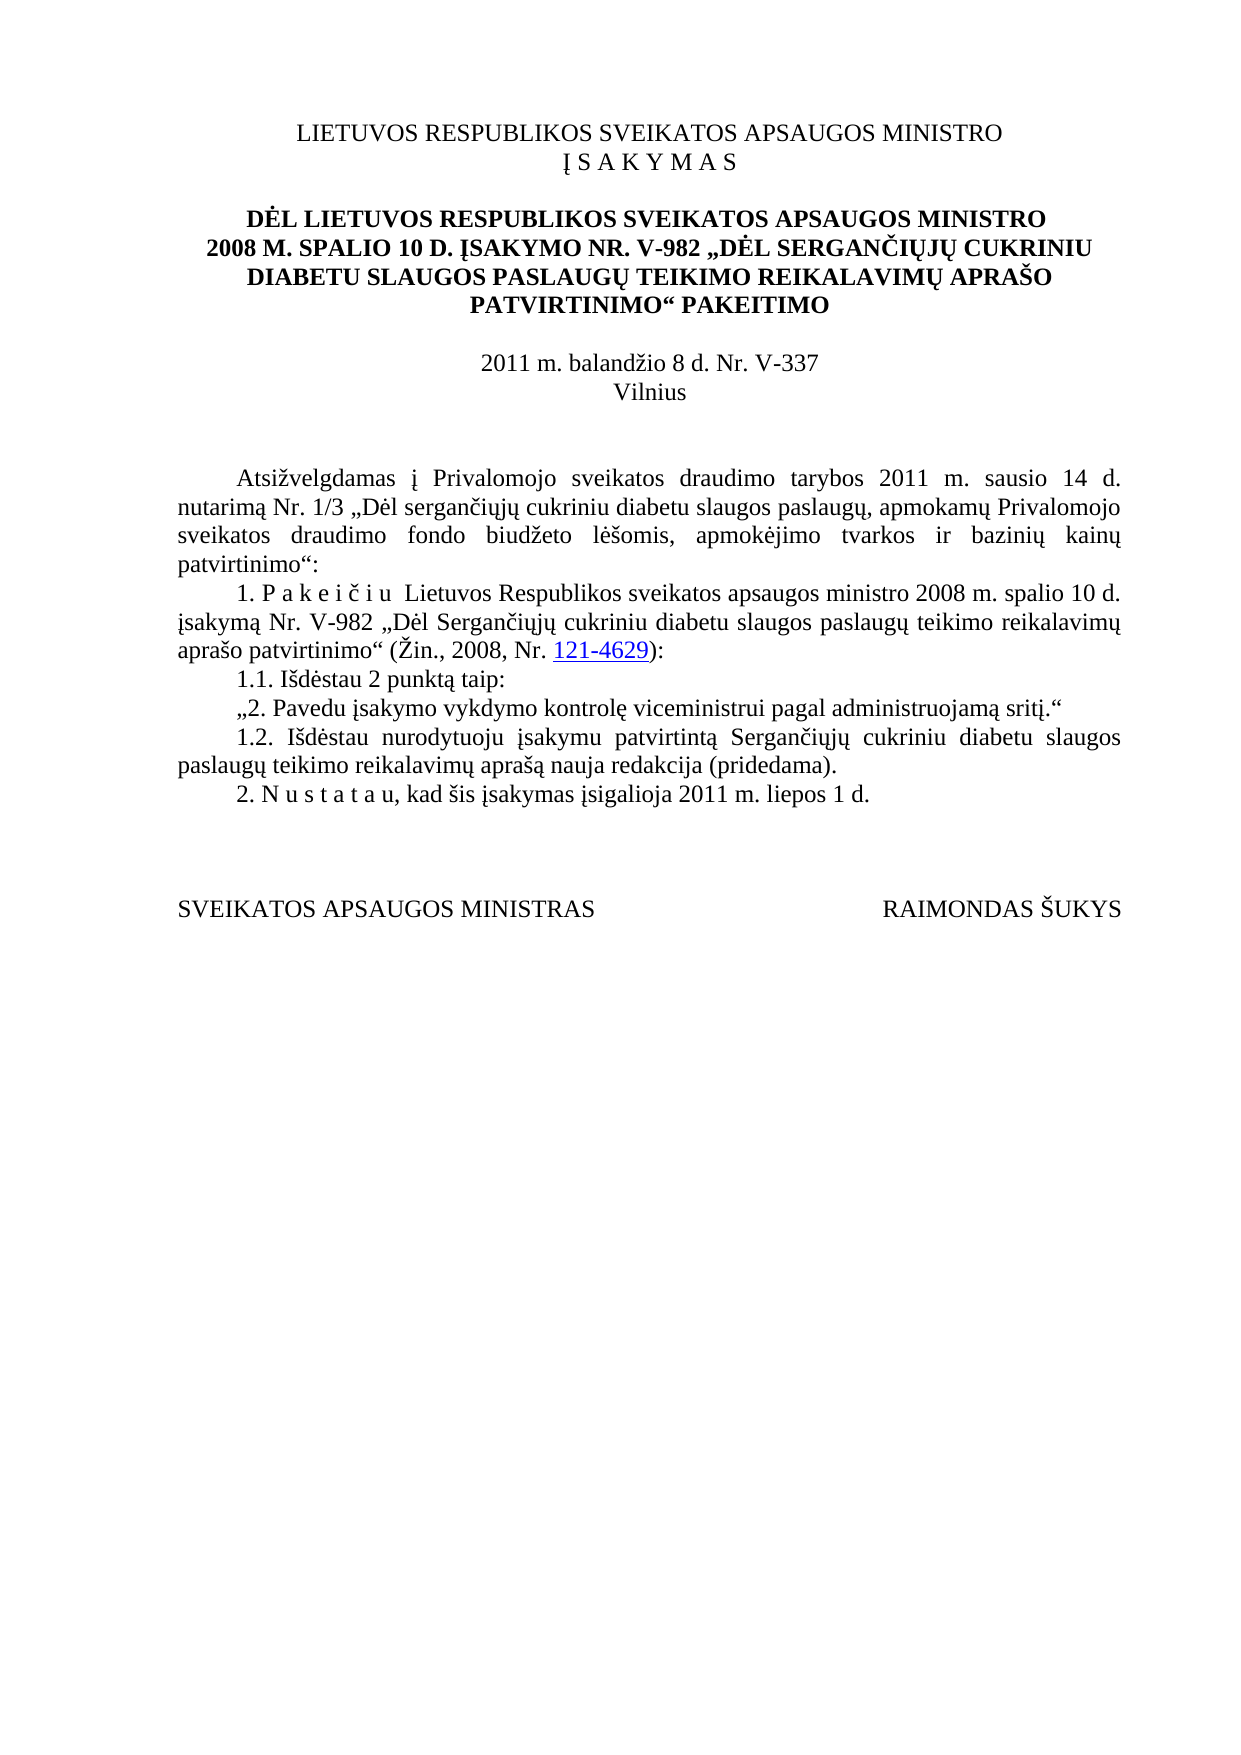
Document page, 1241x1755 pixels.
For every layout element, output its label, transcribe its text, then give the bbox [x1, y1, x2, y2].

text 1. Pakeičiu Lietuvos Respublikos sveikatos apsaugos ministro 2008 m. spalio 10 d. įsakymą Nr. V-982 „Dėl Sergančiųjų cukriniu diabetu slaugos paslaugų teikimo reikalavimų aprašo patvirtinimo“ (Žin., 2008, Nr. 121-4629): [177, 578, 1122, 664]
text 2011 m. balandžio 8 d. Nr. V-337 [177, 348, 1122, 377]
text LIETUVOS RESPUBLIKOS SVEIKATOS APSAUGOS MINISTRO [177, 118, 1122, 147]
text „2. Pavedu įsakymo vykdymo kontrolę viceministrui pagal administruojamą sritį.“ [177, 693, 1122, 722]
text 2. Nustatau, kad šis įsakymas įsigalioja 2011 m. liepos 1 d. [177, 779, 1122, 808]
text SVEIKATOS APSAUGOS MINISTRAS RAIMONDAS ŠUKYS [177, 894, 1122, 923]
text ĮSAKYMAS [177, 147, 1122, 176]
text 1.2. Išdėstau nurodytuoju įsakymu patvirtintą Sergančiųjų cukriniu diabetu slaugos paslaugų teikimo reikalavimų aprašą nauja redakcija (pridedama). [177, 722, 1122, 779]
text 1.1. Išdėstau 2 punktą taip: [177, 664, 1122, 693]
text Vilnius [177, 377, 1122, 406]
text DĖL LIETUVOS RESPUBLIKOS SVEIKATOS APSAUGOS MINISTRO 2008 M. SPALIO 10 D. ĮSAKYMO Nr. V-982 „DĖL SERGANČIŲJŲ CUKRINIU DIABETU SLAUGOS PASLAUGŲ TEIKIMO REIKALAVIMŲ APRAŠO PATVIRTINIMO“ PAKEITIMO [177, 204, 1122, 319]
text Atsižvelgdamas į Privalomojo sveikatos draudimo tarybos 2011 m. sausio 14 d. nutarimą Nr. 1/3 „Dėl sergančiųjų cukriniu diabetu slaugos paslaugų, apmokamų Privalomojo sveikatos draudimo fondo biudžeto lėšomis, apmokėjimo tvarkos ir bazinių kainų patvirtinimo“: [177, 463, 1122, 578]
